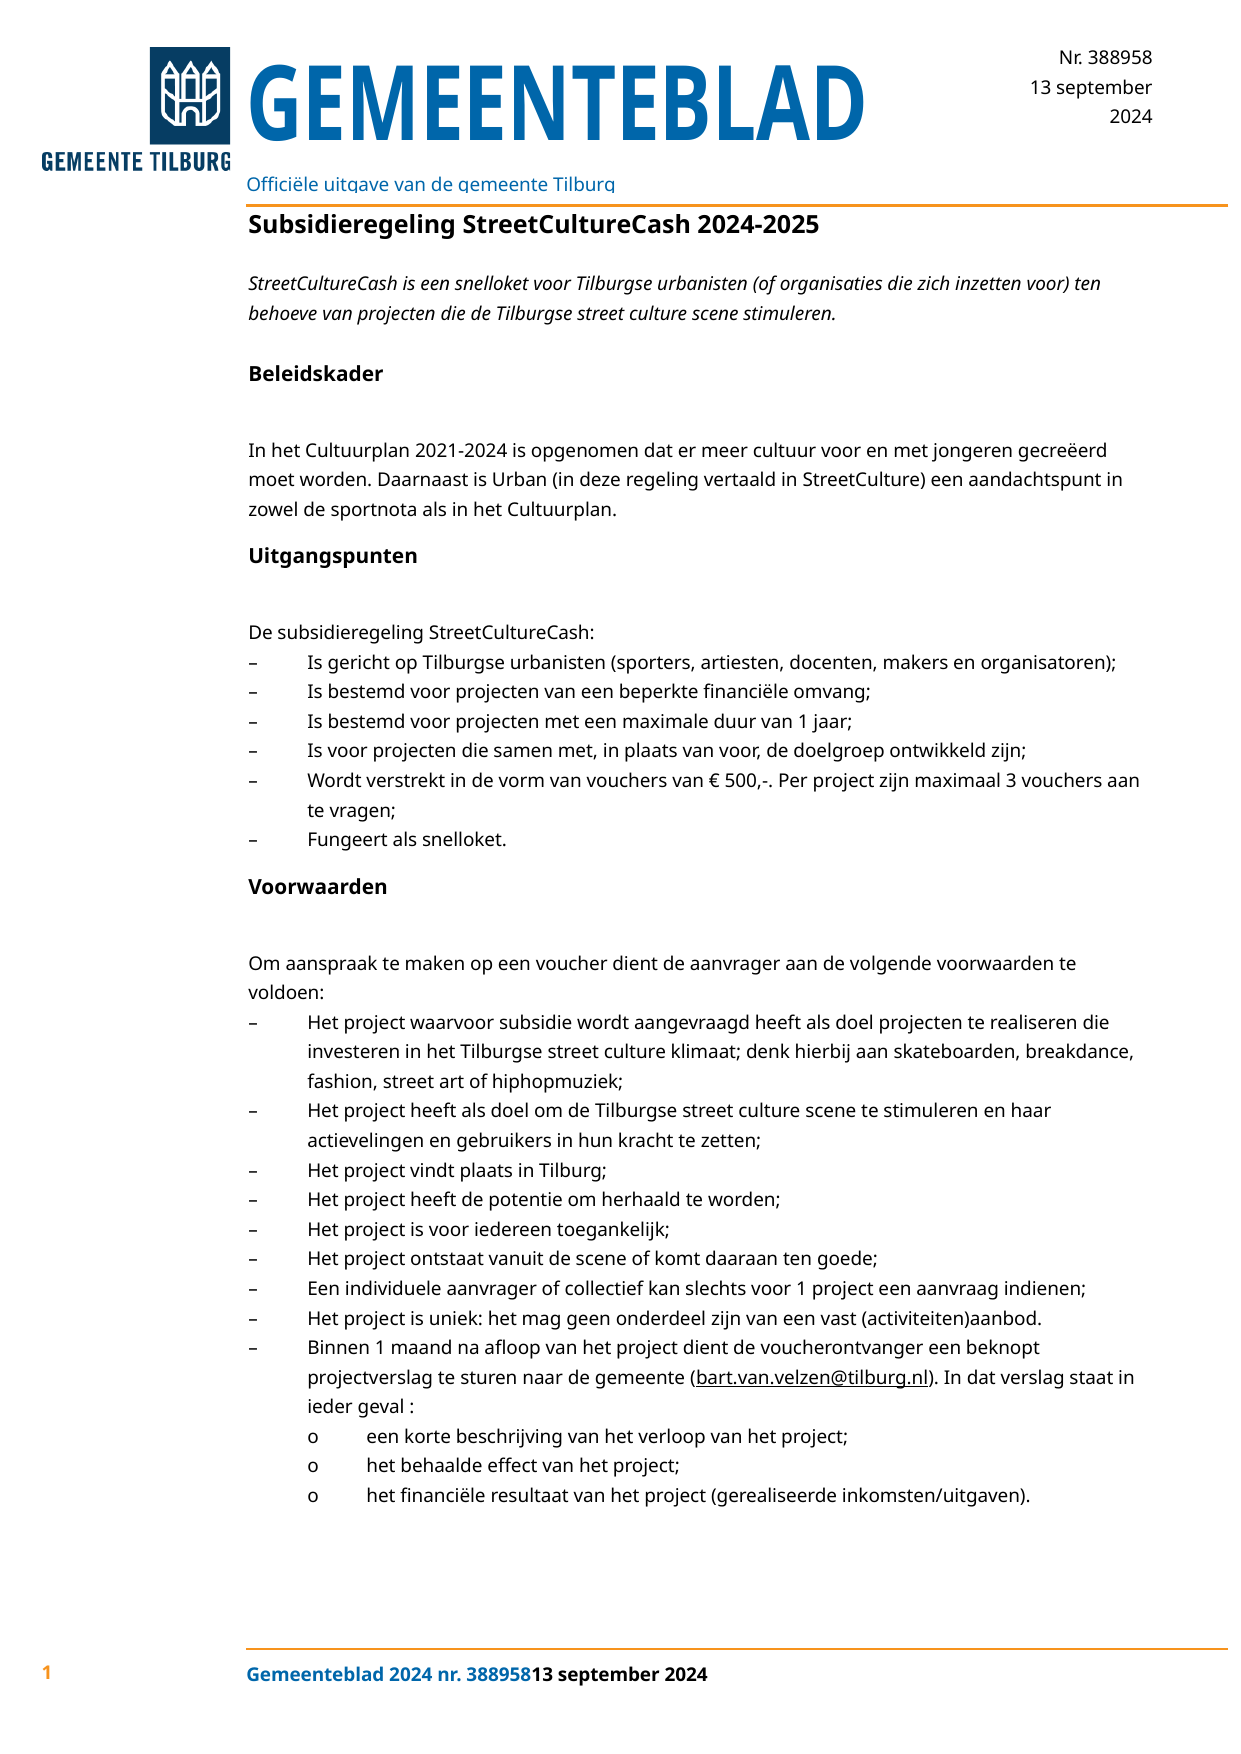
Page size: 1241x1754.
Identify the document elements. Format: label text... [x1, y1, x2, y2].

list Is voor projecten die samen met, in plaats van voor, de doelgroep ontwikkeld zijn; [248, 738, 1152, 763]
list Het project is uniek: het mag geen onderdeel zijn van een vast (activiteiten)aanbod. [248, 1305, 1152, 1330]
list het financiële resultaat van het project (gerealiseerde inkomsten/uitgaven). [307, 1482, 1152, 1508]
list Is gericht op Tilburgse urbanisten (sporters, artiesten, docenten, makers en organisatoren); [248, 649, 1152, 674]
text Voorwaarden [248, 872, 1152, 900]
list Het project waarvoor subsidie wordt aangevraagd heeft als doel projecten te realiseren die investeren in het Tilburgse street culture klimaat; denk hierbij aan skateboarden, breakdance, fashion, street art of hiphopmuziek; [248, 1009, 1152, 1094]
list Het project heeft de potentie om herhaald te worden; [248, 1186, 1152, 1212]
text StreetCultureCash is een snelloket voor Tilburgse urbanisten (of organisaties die zich inzetten voor) ten behoeve van projecten die de Tilburgse street culture scene stimuleren. [248, 270, 1152, 326]
text Subsidieregeling StreetCultureCash 2024-2025 [248, 207, 1152, 241]
list Het project vindt plaats in Tilburg; [248, 1157, 1152, 1182]
list Fungeert als snelloket. [248, 826, 1152, 852]
list Het project ontstaat vanuit de scene of komt daaraan ten goede; [248, 1246, 1152, 1271]
list Een individuele aanvrager of collectief kan slechts voor 1 project een aanvraag indienen; [248, 1275, 1152, 1301]
text Om aanspraak te maken op een voucher dient de aanvrager aan de volgende voorwaarden te voldoen: [248, 950, 1152, 1005]
list Binnen 1 maand na afloop van het project dient de voucherontvanger een beknopt projectverslag te sturen naar de gemeente (bart.van.velzen@tilburg.nl). In dat verslag staat in ieder geval : [248, 1334, 1152, 1419]
list Is bestemd voor projecten met een maximale duur van 1 jaar; [248, 708, 1152, 734]
text Beleidskader [248, 359, 1152, 387]
list Het project heeft als doel om de Tilburgse street culture scene te stimuleren en haar actievelingen en gebruikers in hun kracht te zetten; [248, 1098, 1152, 1153]
text De subsidieregeling StreetCultureCash: [248, 619, 1152, 645]
list Is bestemd voor projecten van een beperkte financiële omvang; [248, 678, 1152, 704]
list het behaalde effect van het project; [307, 1453, 1152, 1478]
list Het project is voor iedereen toegankelijk; [248, 1216, 1152, 1242]
text In het Cultuurplan 2021-2024 is opgenomen dat er meer cultuur voor en met jongeren gecreëerd moet worden. Daarnaast is Urban (in deze regeling vertaald in StreetCulture) een aandachtspunt in zowel de sportnota als in het Cultuurplan. [248, 437, 1152, 522]
picture [41, 47, 231, 172]
list Wordt verstrekt in de vorm van vouchers van € 500,-. Per project zijn maximaal 3 vouchers aan te vragen; [248, 767, 1152, 822]
text Uitgangspunten [248, 542, 1152, 570]
list een korte beschrijving van het verloop van het project; [307, 1423, 1152, 1449]
